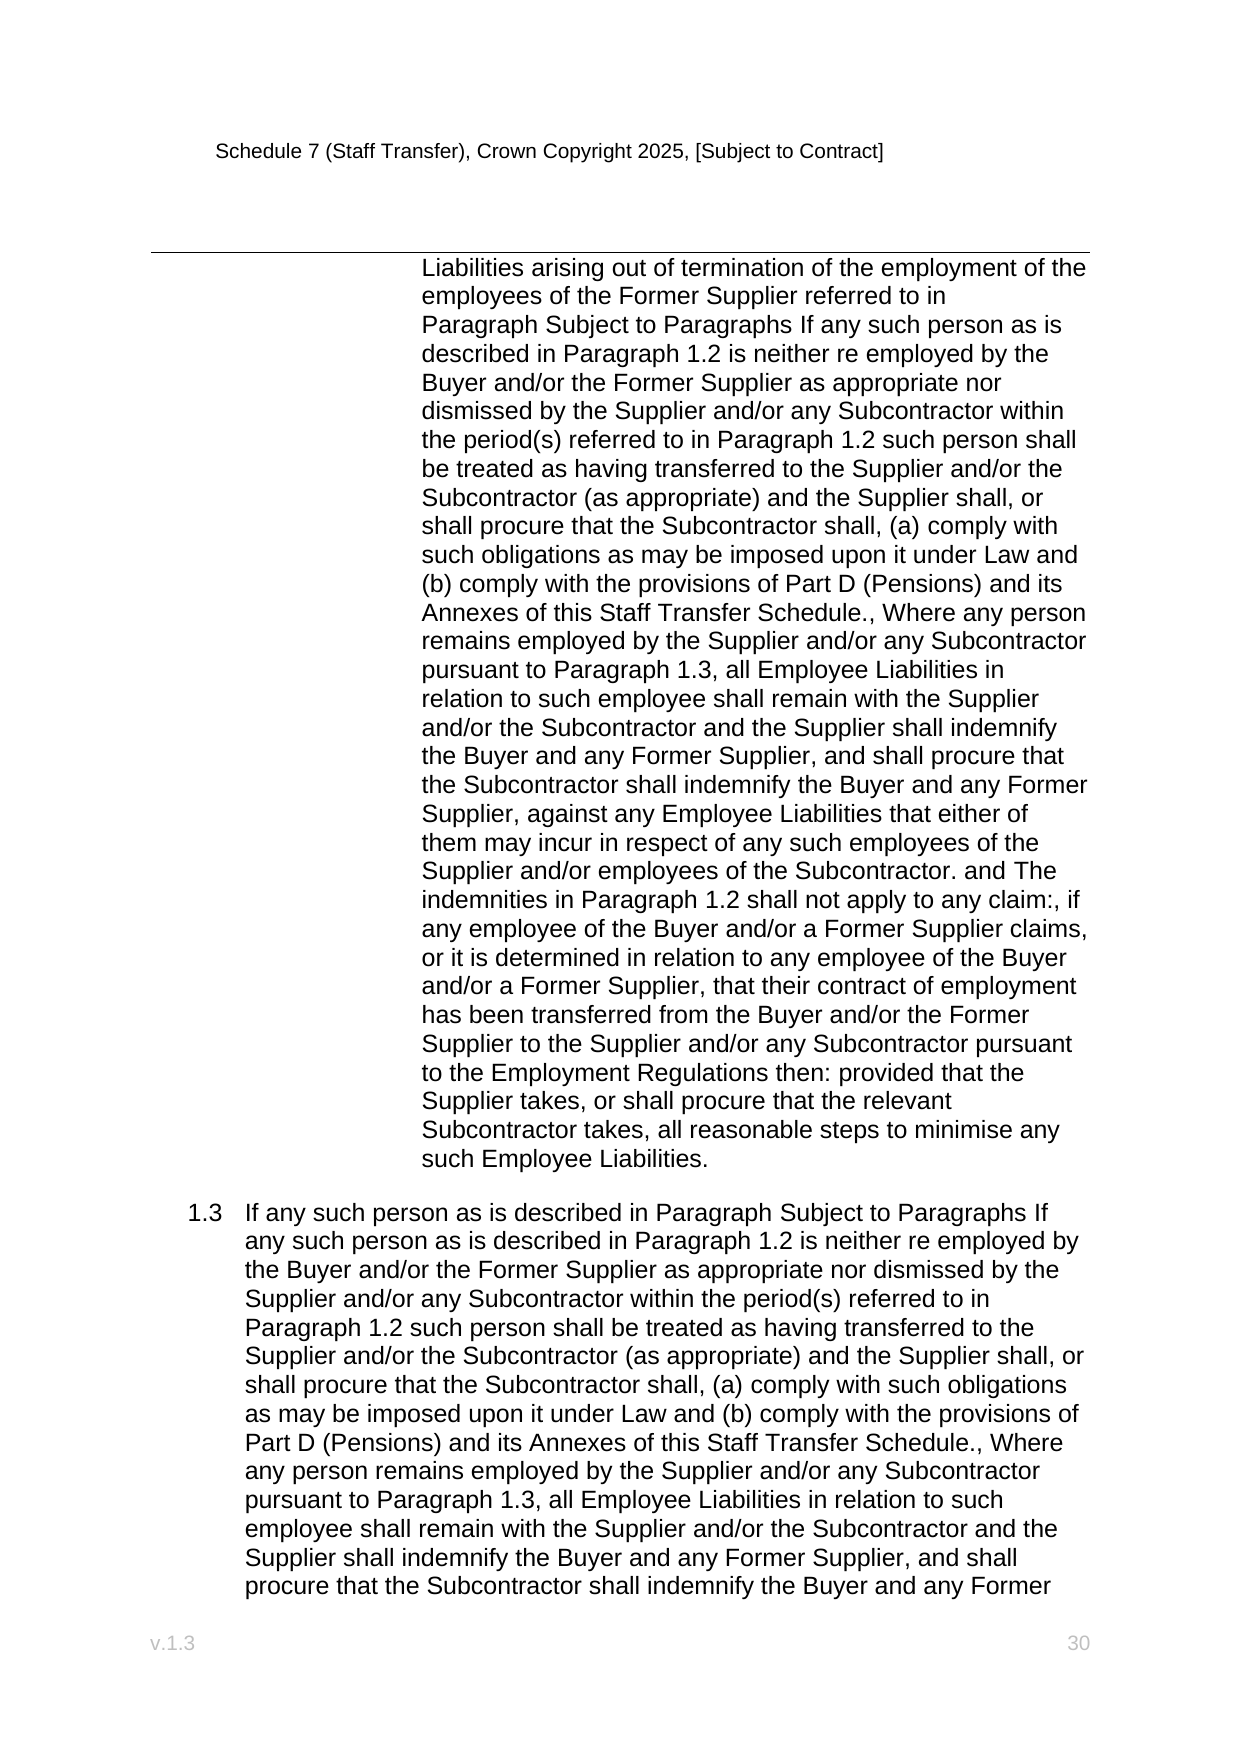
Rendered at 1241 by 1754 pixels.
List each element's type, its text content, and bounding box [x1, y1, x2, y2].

list the Buyer will procure that the Former Supplier indemnifies the Supplier and/or any Subcontractor against all Employee Liabilities arising out of termination of the employment of the employees of the Former Supplier referred to in Paragraph 1.2 provided that the Supplier takes, or shall procure that the relevant Subcontractor takes, all reasonable steps to minimise any such Employee Liabilities. [333, 252, 1090, 1172]
list If any such person as is described in Paragraph 1.2 is neither re employed by the Buyer and/or the Former Supplier as appropriate nor dismissed by the Supplier and/or any Subcontractor within the period(s) referred to in Paragraph 1.2 such person shall be treated as having transferred to the Supplier and/or the Subcontractor (as appropriate) and the Supplier shall, or shall procure that the Subcontractor shall, (a) comply with such obligations as may be imposed upon it under Law and (b) comply with the provisions of Part D (Pensions) and its Annexes of this Staff Transfer Schedule. [187, 1197, 1090, 1600]
